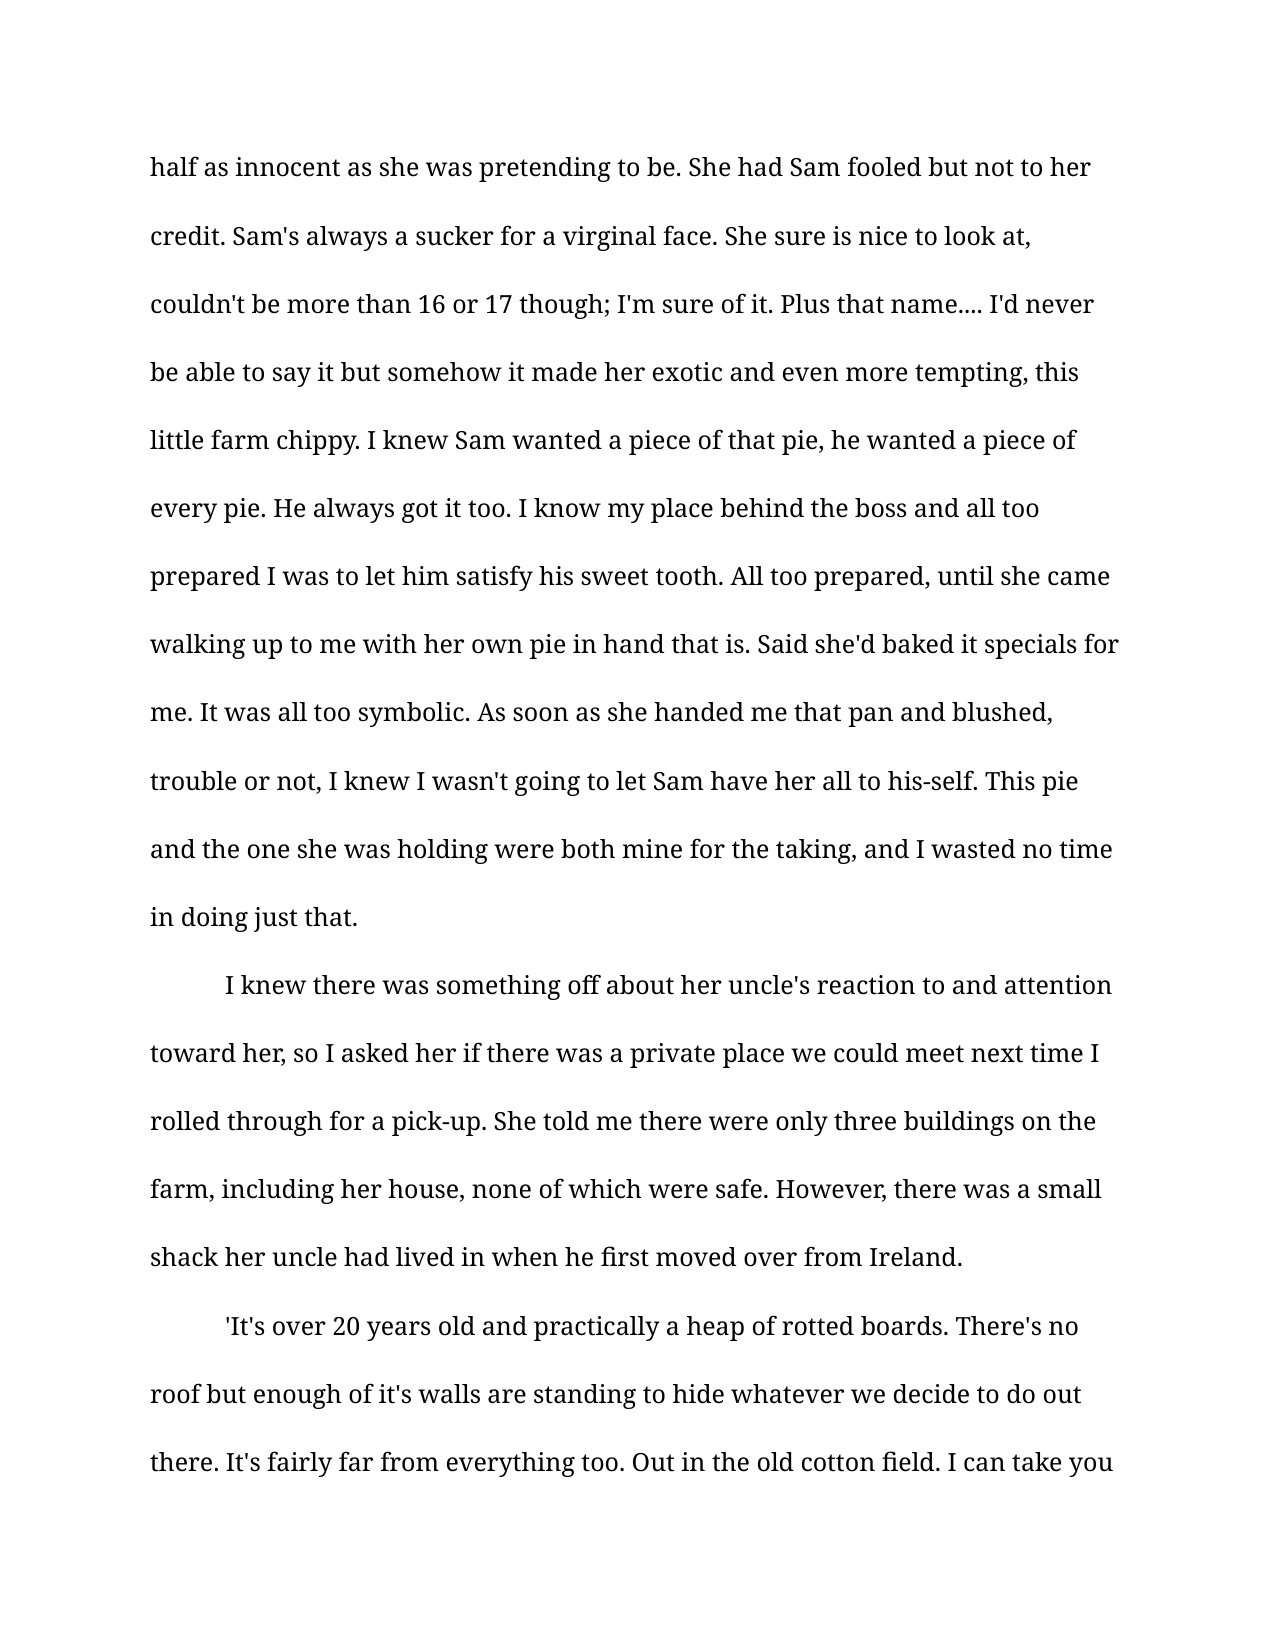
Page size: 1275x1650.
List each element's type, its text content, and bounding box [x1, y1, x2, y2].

text half as innocent as she was pretending to be. She had Sam fooled but not to her credit. Sam's always a sucker for a virginal face. She sure is nice to look at, couldn't be more than 16 or 17 though; I'm sure of it. Plus that name.... I'd never be able to say it but somehow it made her exotic and even more tempting, this little farm chippy. I knew Sam wanted a piece of that pie, he wanted a piece of every pie. He always got it too. I know my place behind the boss and all too prepared I was to let him satisfy his sweet tooth. All too prepared, until she came walking up to me with her own pie in hand that is. Said she'd baked it specials for me. It was all too symbolic. As soon as she handed me that pan and blushed, trouble or not, I knew I wasn't going to let Sam have her all to his-self. This pie and the one she was holding were both mine for the taking, and I wasted no time in doing just that. [150, 150, 1125, 933]
text 'It's over 20 years old and practically a heap of rotted boards. There's no roof but enough of it's walls are standing to hide whatever we decide to do out there. It's fairly far from everything too. Out in the old cotton field. I can take you [150, 1308, 1125, 1478]
text I knew there was something off about her uncle's reaction to and attention toward her, so I asked her if there was a private place we could meet next time I rolled through for a pick-up. She told me there were only three buildings on the farm, including her house, none of which were safe. However, there was a small shack her uncle had lived in when he first moved over from Ireland. [150, 967, 1125, 1274]
